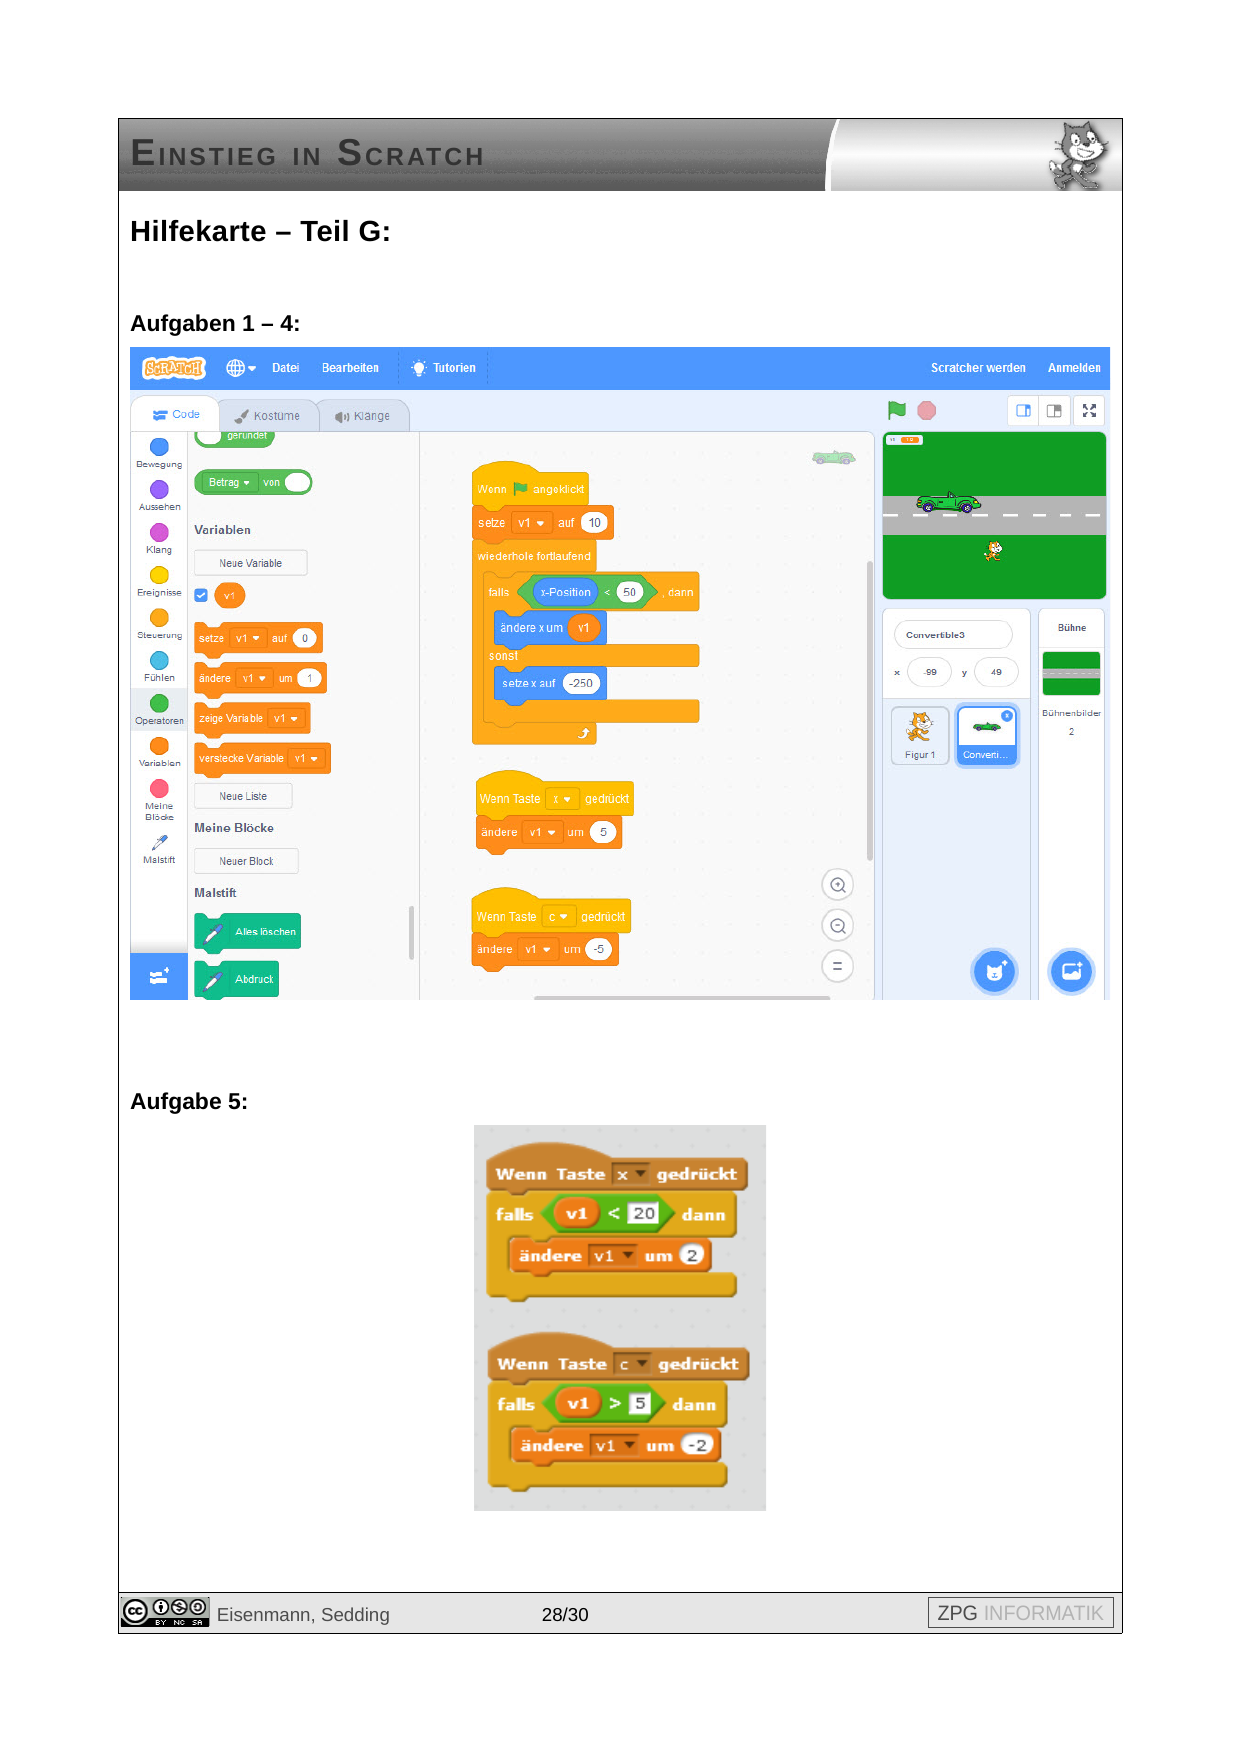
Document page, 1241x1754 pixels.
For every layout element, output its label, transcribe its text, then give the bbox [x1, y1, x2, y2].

picture [119, 119, 1122, 191]
picture [120, 1597, 210, 1627]
picture [130, 347, 1111, 1000]
picture [474, 1125, 767, 1511]
text Hilfekarte – Teil G: [130, 214, 1110, 248]
text Aufgabe 5: [130, 1088, 1110, 1114]
text Aufgaben 1 – 4: [130, 309, 1110, 336]
